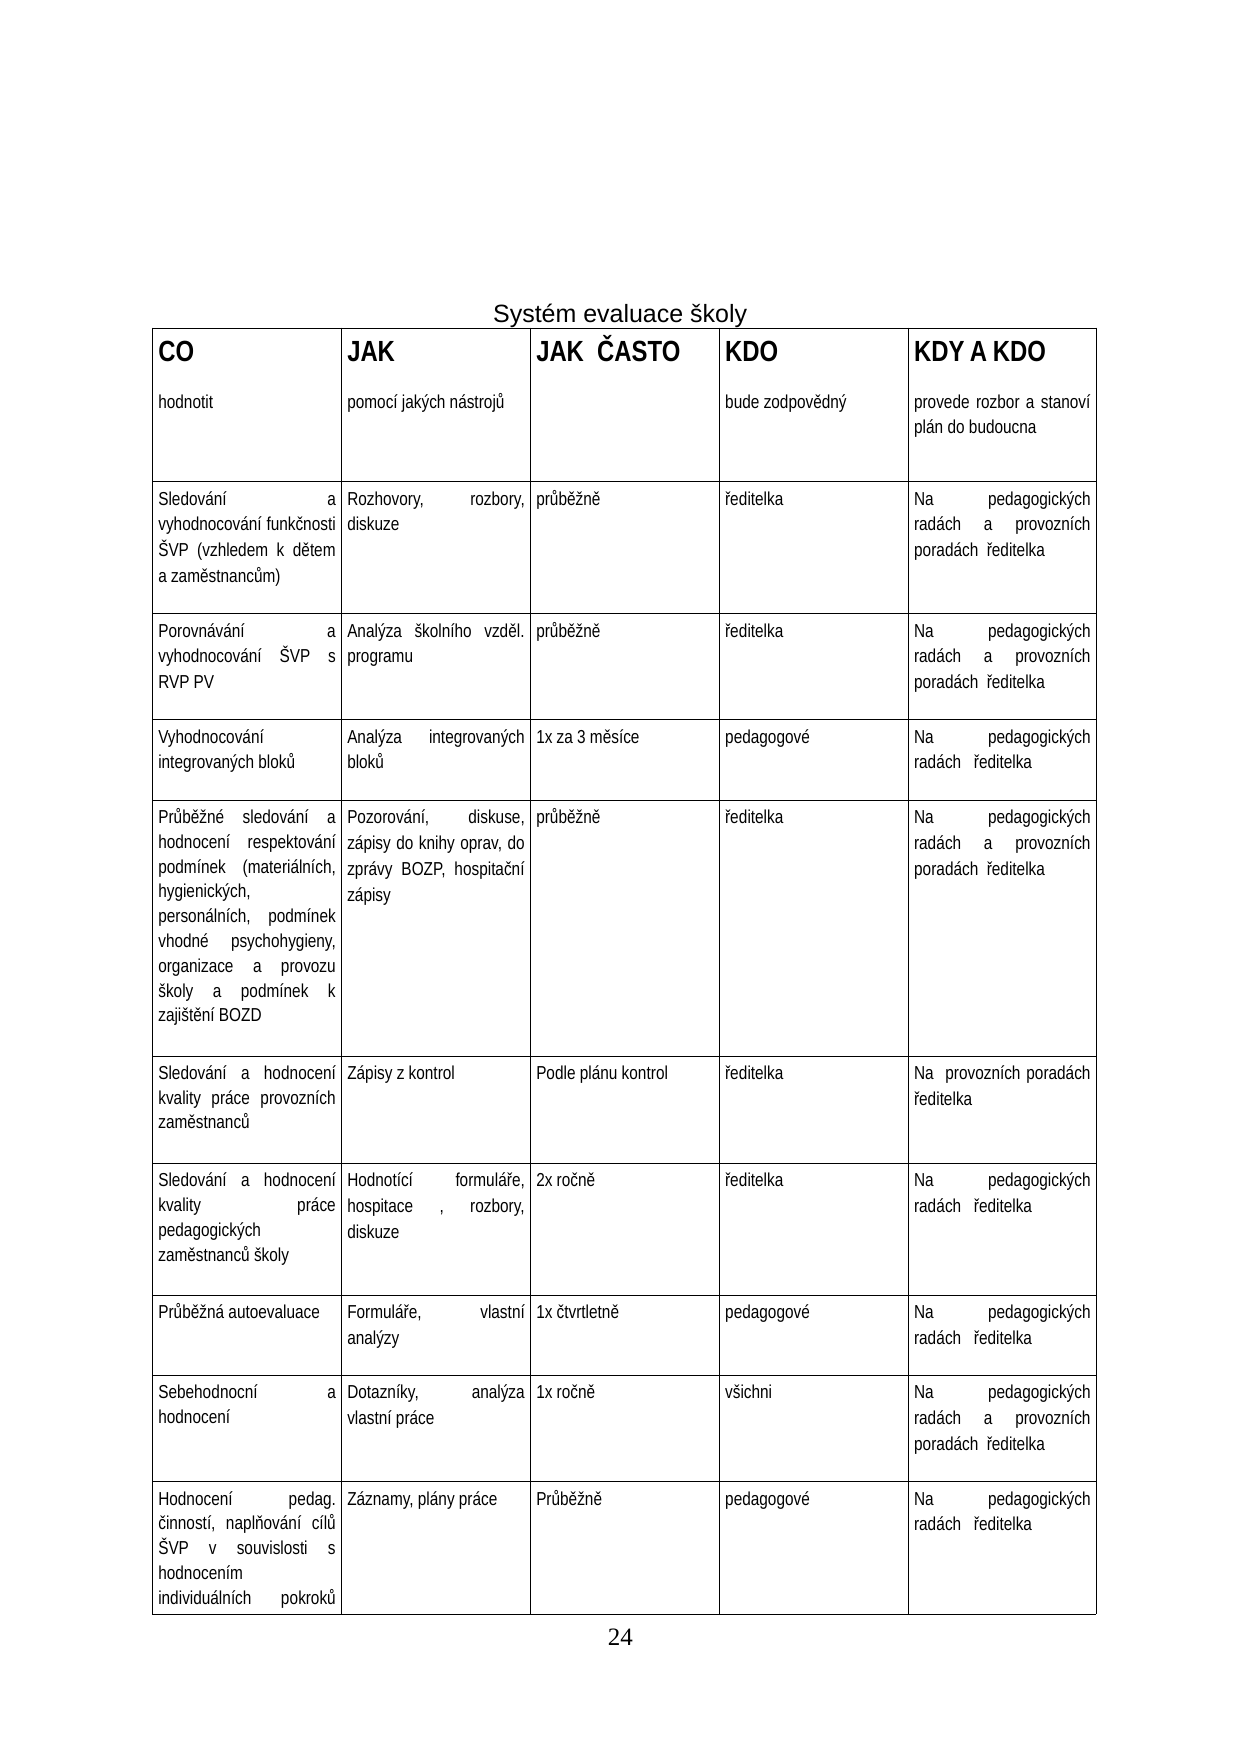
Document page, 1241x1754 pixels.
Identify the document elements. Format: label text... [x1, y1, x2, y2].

table_header JAK pomocí jakých nástrojů [342, 329, 530, 481]
table_cell Na provozních poradách ředitelka [909, 1057, 1096, 1163]
table_cell Sledování a hodnocení kvality práce provozních zaměstnanců [153, 1057, 341, 1163]
table_cell Na pedagogických radách a provozních poradách ředitelka [909, 482, 1096, 613]
table_cell Analýza školního vzděl. programu [342, 614, 530, 719]
table_cell Na pedagogických radách a provozních poradách ředitelka [909, 1376, 1096, 1481]
table_cell Rozhovory, rozbory, diskuze [342, 482, 530, 613]
table_cell Průběžně [531, 1482, 719, 1614]
table_cell ředitelka [720, 614, 908, 719]
table_cell Na pedagogických radách a provozních poradách ředitelka [909, 801, 1096, 1056]
table_cell 1x čtvrtletně [531, 1296, 719, 1375]
table_cell 1x ročně [531, 1376, 719, 1481]
table_cell Na pedagogických radách ředitelka [909, 720, 1096, 800]
table_cell Formuláře, vlastní analýzy [342, 1296, 530, 1375]
table_cell 1x za 3 měsíce [531, 720, 719, 800]
table_cell Analýza integrovaných bloků [342, 720, 530, 800]
table_cell Na pedagogických radách a provozních poradách ředitelka [909, 614, 1096, 719]
table_cell Dotazníky, analýza vlastní práce [342, 1376, 530, 1481]
table_cell Zápisy z kontrol [342, 1057, 530, 1163]
table_cell Porovnávání a vyhodnocování ŠVP s RVP PV [153, 614, 341, 719]
table_cell Sledování a vyhodnocování funkčnosti ŠVP (vzhledem k dětem a zaměstnancům) [153, 482, 341, 613]
table_cell Podle plánu kontrol [531, 1057, 719, 1163]
table_cell Sledování a hodnocení kvality práce pedagogických zaměstnanců školy [153, 1164, 341, 1295]
table_header KDY A KDO provede rozbor a stanoví plán do budoucna [909, 329, 1096, 481]
table_cell ředitelka [720, 801, 908, 1056]
table_cell Hodnotící formuláře, hospitace , rozbory, diskuze [342, 1164, 530, 1295]
table_header KDO bude zodpovědný [720, 329, 908, 481]
table_cell 2x ročně [531, 1164, 719, 1295]
table_cell Pozorování, diskuse, zápisy do knihy oprav, do zprávy BOZP, hospitační zápisy [342, 801, 530, 1056]
subtitle Systém evaluace školy [148, 299, 1092, 327]
table_cell pedagogové [720, 1296, 908, 1375]
table_cell ředitelka [720, 482, 908, 613]
table_cell ředitelka [720, 1057, 908, 1163]
table_header JAK ČASTO [531, 329, 719, 481]
table_cell pedagogové [720, 720, 908, 800]
table_cell průběžně [531, 614, 719, 719]
table_cell průběžně [531, 482, 719, 613]
table_cell ředitelka [720, 1164, 908, 1295]
table_cell Na pedagogických radách ředitelka [909, 1296, 1096, 1375]
table_cell Na pedagogických radách ředitelka [909, 1482, 1096, 1614]
table_cell průběžně [531, 801, 719, 1056]
table_cell pedagogové [720, 1482, 908, 1614]
table_cell Průběžná autoevaluace [153, 1296, 341, 1375]
table_cell Průběžné sledování a hodnocení respektování podmínek (materiálních, hygienických, personálních, podmínek vhodné psychohygieny, organizace a provozu školy a podmínek k zajištění BOZD [153, 801, 341, 1056]
table_cell Na pedagogických radách ředitelka [909, 1164, 1096, 1295]
table_cell Sebehodnocní a hodnocení [153, 1376, 341, 1481]
table_cell všichni [720, 1376, 908, 1481]
table_cell Vyhodnocování integrovaných bloků [153, 720, 341, 800]
table_cell Záznamy, plány práce [342, 1482, 530, 1614]
table_cell Hodnocení pedag. činností, naplňování cílů ŠVP v souvislosti s hodnocením individuálních pokroků [153, 1482, 341, 1614]
table_header CO hodnotit [153, 329, 341, 481]
